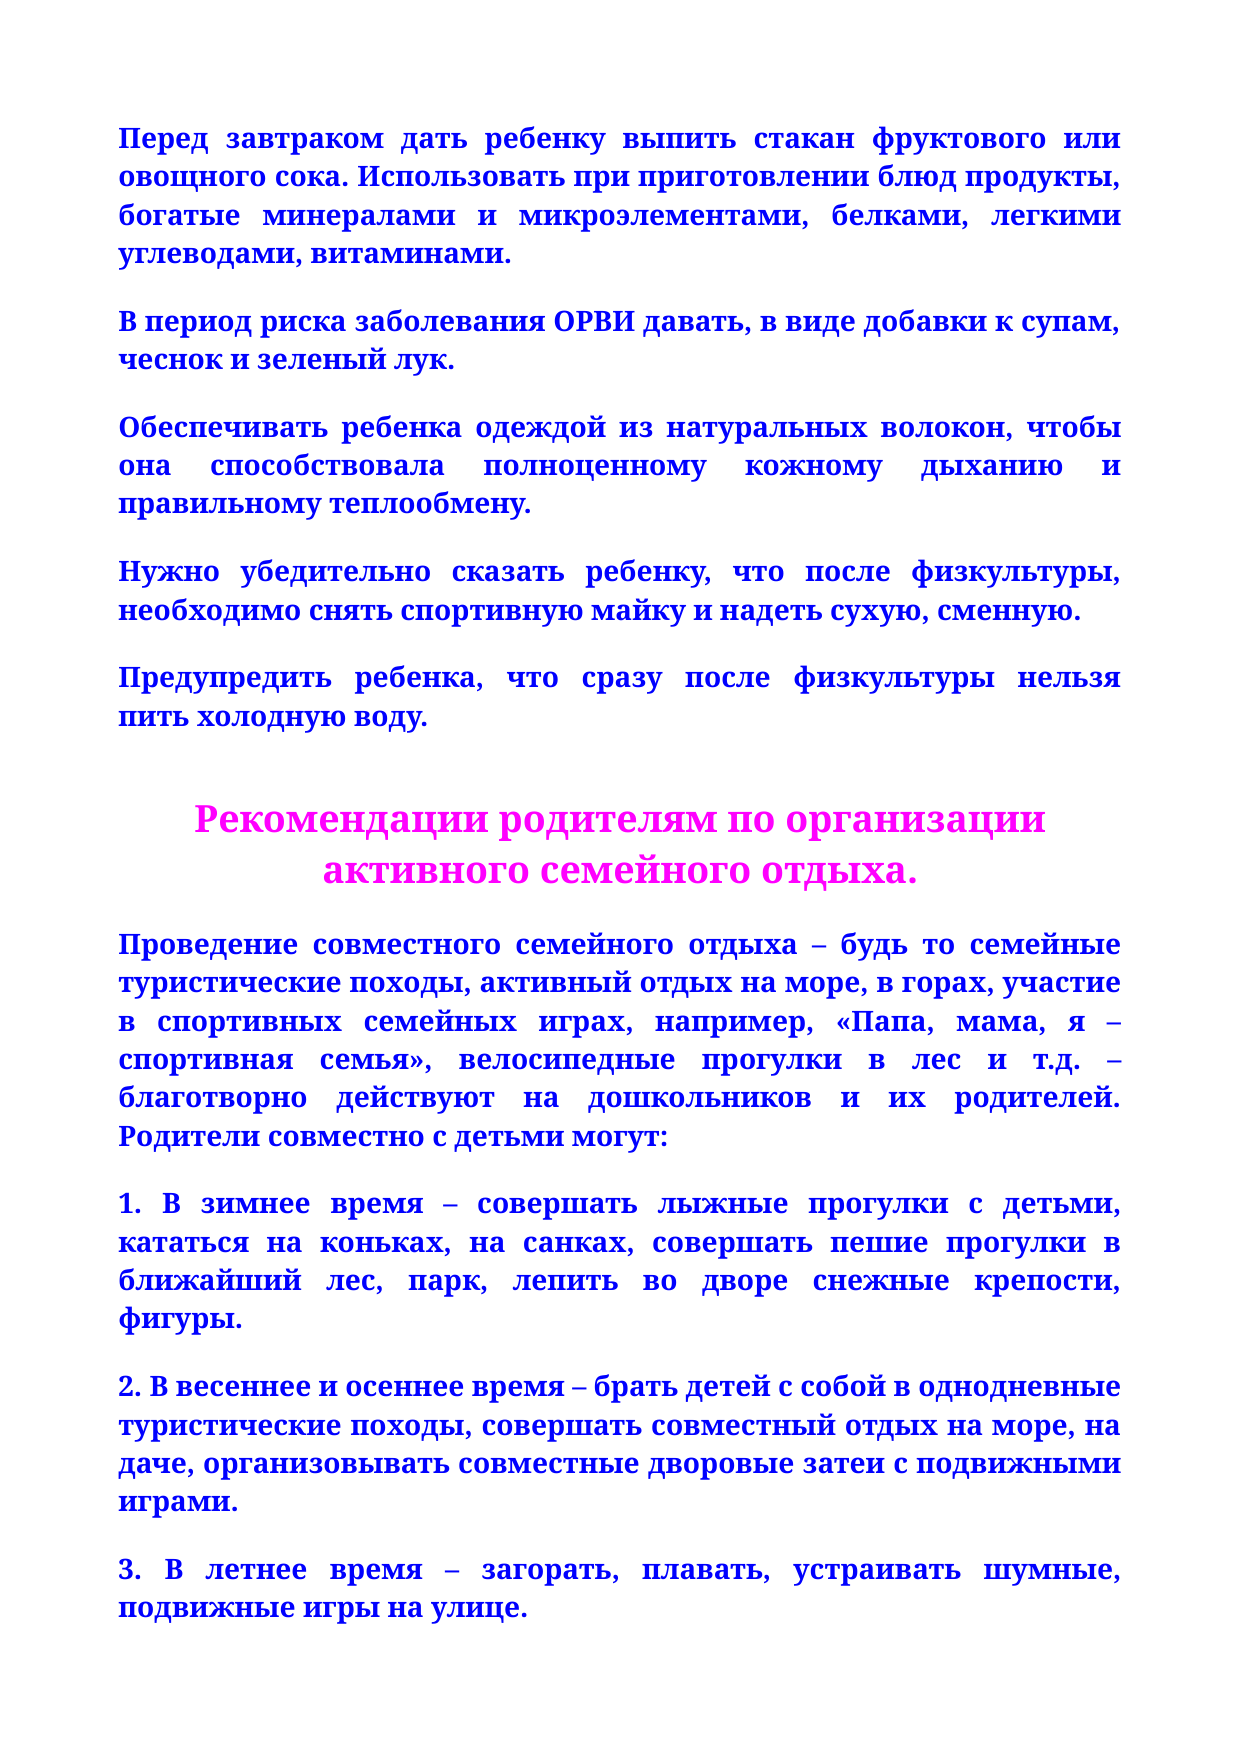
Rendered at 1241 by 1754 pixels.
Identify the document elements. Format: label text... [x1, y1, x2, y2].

table_header Перед завтраком дать ребенку выпить стакан фруктового или овощного сока. Использовать при приготовлении блюд продукты, богатые минералами и микроэлементами, белками, легкими углеводами, витаминами. В период риска заболевания ОРВИ давать, в виде добавки к супам, чеснок и зеленый лук. Обеспечивать ребенка одеждой из натуральных волокон, чтобы она способствовала полноценному кожному дыханию и правильному теплообмену. Нужно убедительно сказать ребенку, что после физкультуры, необходимо снять спортивную майку и надеть сухую, сменную. Предупредить ребенка, что сразу после физкультуры нельзя пить холодную воду. [118, 118, 1122, 764]
table_header Рекомендации родителям по организации активного семейного отдыха. Проведение совместного семейного отдыха – будь то семейные туристические походы, активный отдых на море, в горах, участие в спортивных семейных играх, например, «Папа, мама, я – спортивная семья», велосипедные прогулки в лес и т.д. – благотворно действуют на дошкольников и их родителей. Родители совместно с детьми могут: 1. В зимнее время – совершать лыжные прогулки с детьми, кататься на коньках, на санках, совершать пешие прогулки в ближайший лес, парк, лепить во дворе снежные крепости, фигуры. 2. В весеннее и осеннее время – брать детей с собой в однодневные туристические походы, совершать совместный отдых на море, на даче, организовывать совместные дворовые затеи с подвижными играми. 3. В летнее время – загорать, плавать, устраивать шумные, подвижные игры на улице. [118, 793, 1122, 1636]
